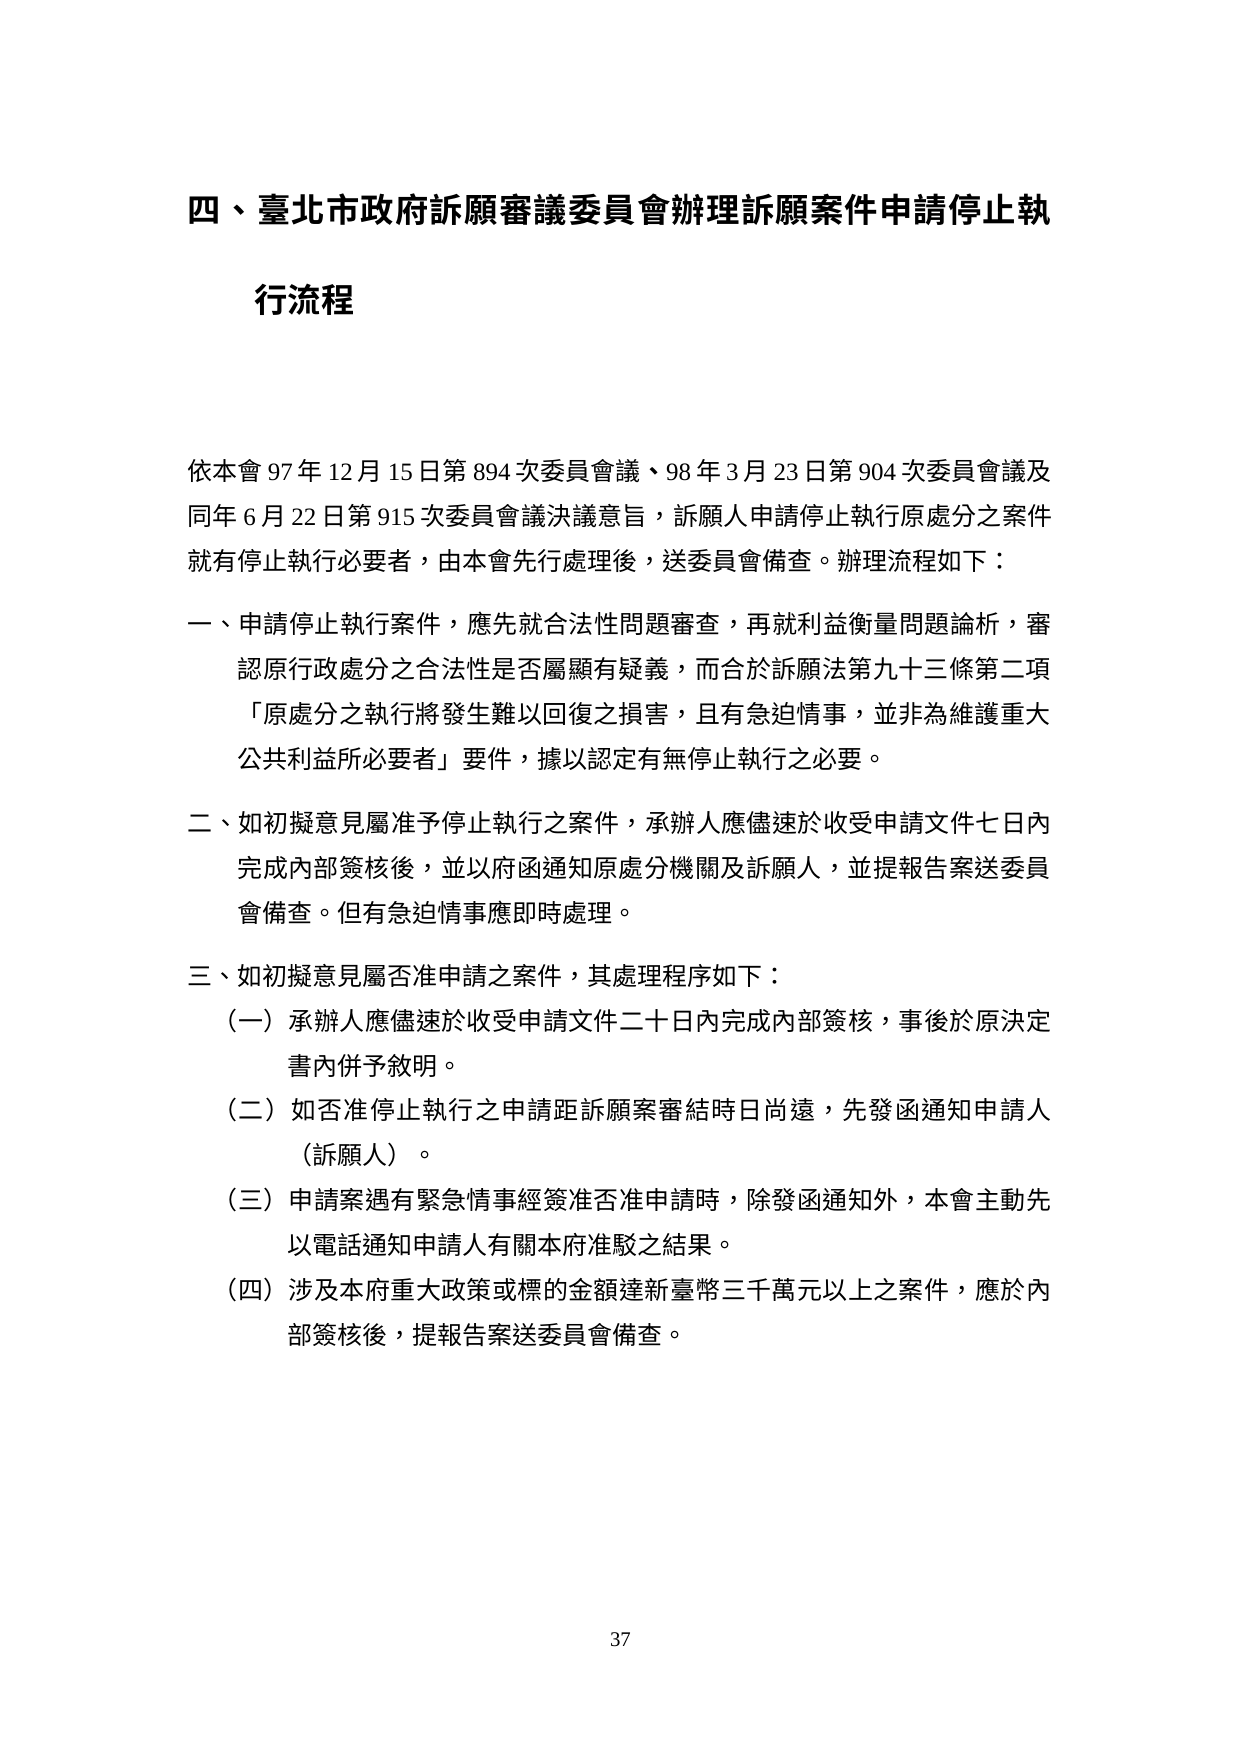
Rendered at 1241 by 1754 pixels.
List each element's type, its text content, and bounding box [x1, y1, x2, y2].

text 二、如初擬意見屬准予停止執行之案件，承辦人應儘速於收受申請文件七日內完成內部簽核後，並以府函通知原處分機關及訴願人，並提報告案送委員會備查。但有急迫情事應即時處理。 [187, 796, 1053, 924]
text 三、如初擬意見屬否准申請之案件，其處理程序如下： [187, 949, 1053, 987]
text （二）如否准停止執行之申請距訴願案審結時日尚遠，先發函通知申請人（訴願人）。 [212, 1084, 1053, 1166]
text 四、臺北市政府訴願審議委員會辦理訴願案件申請停止執行流程 [187, 164, 1053, 329]
text （一）承辦人應儘速於收受申請文件二十日內完成內部簽核，事後於原決定書內併予敘明。 [212, 994, 1053, 1077]
text 一、申請停止執行案件，應先就合法性問題審查，再就利益衡量問題論析，審認原行政處分之合法性是否屬顯有疑義，而合於訴願法第九十三條第二項「原處分之執行將發生難以回復之損害，且有急迫情事，並非為維護重大公共利益所必要者」要件，據以認定有無停止執行之必要。 [187, 598, 1053, 770]
text 依本會97年12月15日第894次委員會議、98年3月23日第904次委員會議及同年6月22日第915次委員會議決議意旨，訴願人申請停止執行原處分之案件，就有停止執行必要者，由本會先行處理後，送委員會備查。辦理流程如下： [187, 444, 1053, 572]
text （四）涉及本府重大政策或標的金額達新臺幣三千萬元以上之案件，應於內部簽核後，提報告案送委員會備查。 [212, 1263, 1053, 1346]
text （三）申請案遇有緊急情事經簽准否准申請時，除發函通知外，本會主動先以電話通知申請人有關本府准駁之結果。 [212, 1174, 1053, 1256]
